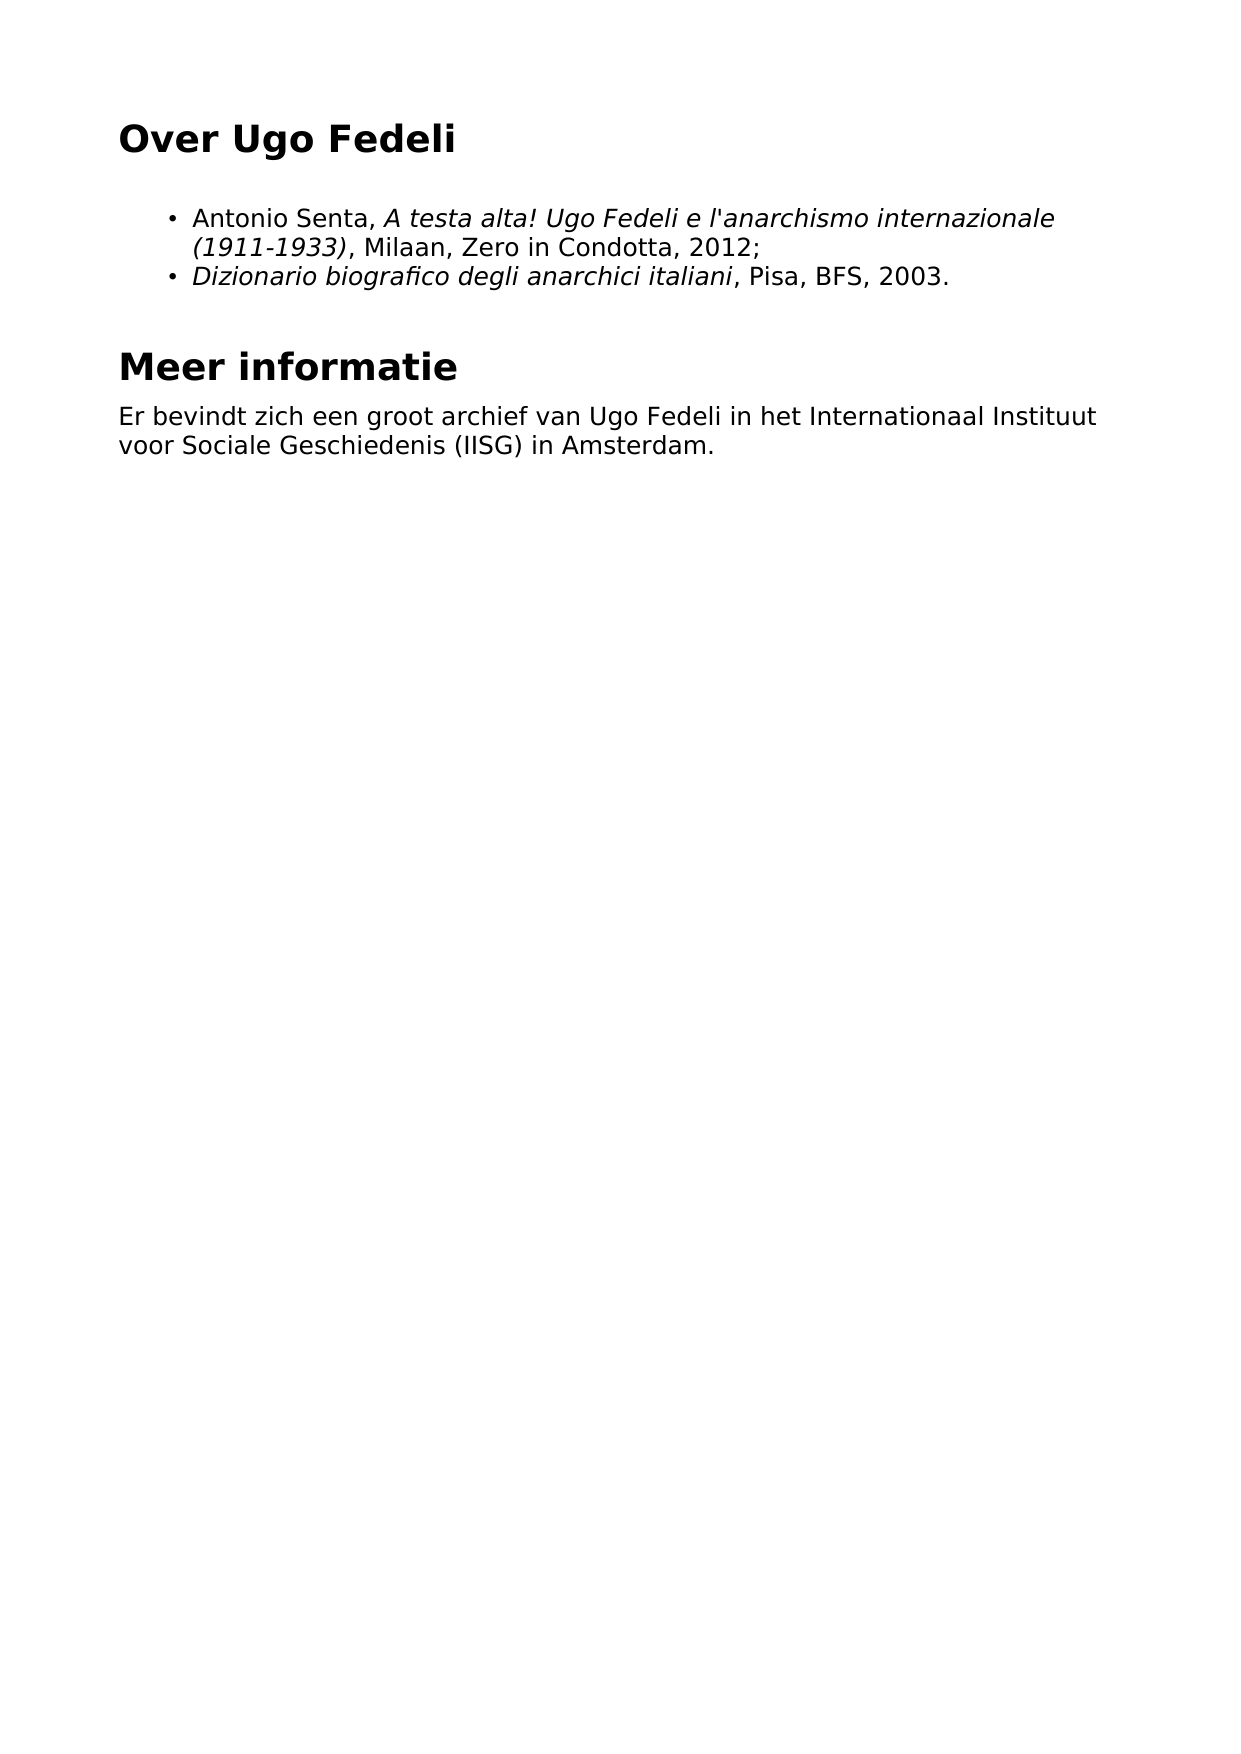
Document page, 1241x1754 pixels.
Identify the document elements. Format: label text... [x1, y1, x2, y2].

subtitle Over Ugo Fedeli [118, 118, 1122, 162]
subtitle Meer informatie [118, 346, 1122, 389]
text Er bevindt zich een groot archief van Ugo Fedeli in het Internationaal Instituut voor Sociale Geschiedenis (IISG) in Amsterdam. [118, 402, 1122, 460]
list Antonio Senta, A testa alta! Ugo Fedeli e l'anarchismo internazionale (1911-1933), Milaan, Zero in Condotta, 2012; [177, 204, 1122, 262]
list Dizionario biografico degli anarchici italiani, Pisa, BFS, 2003. [177, 262, 1122, 291]
